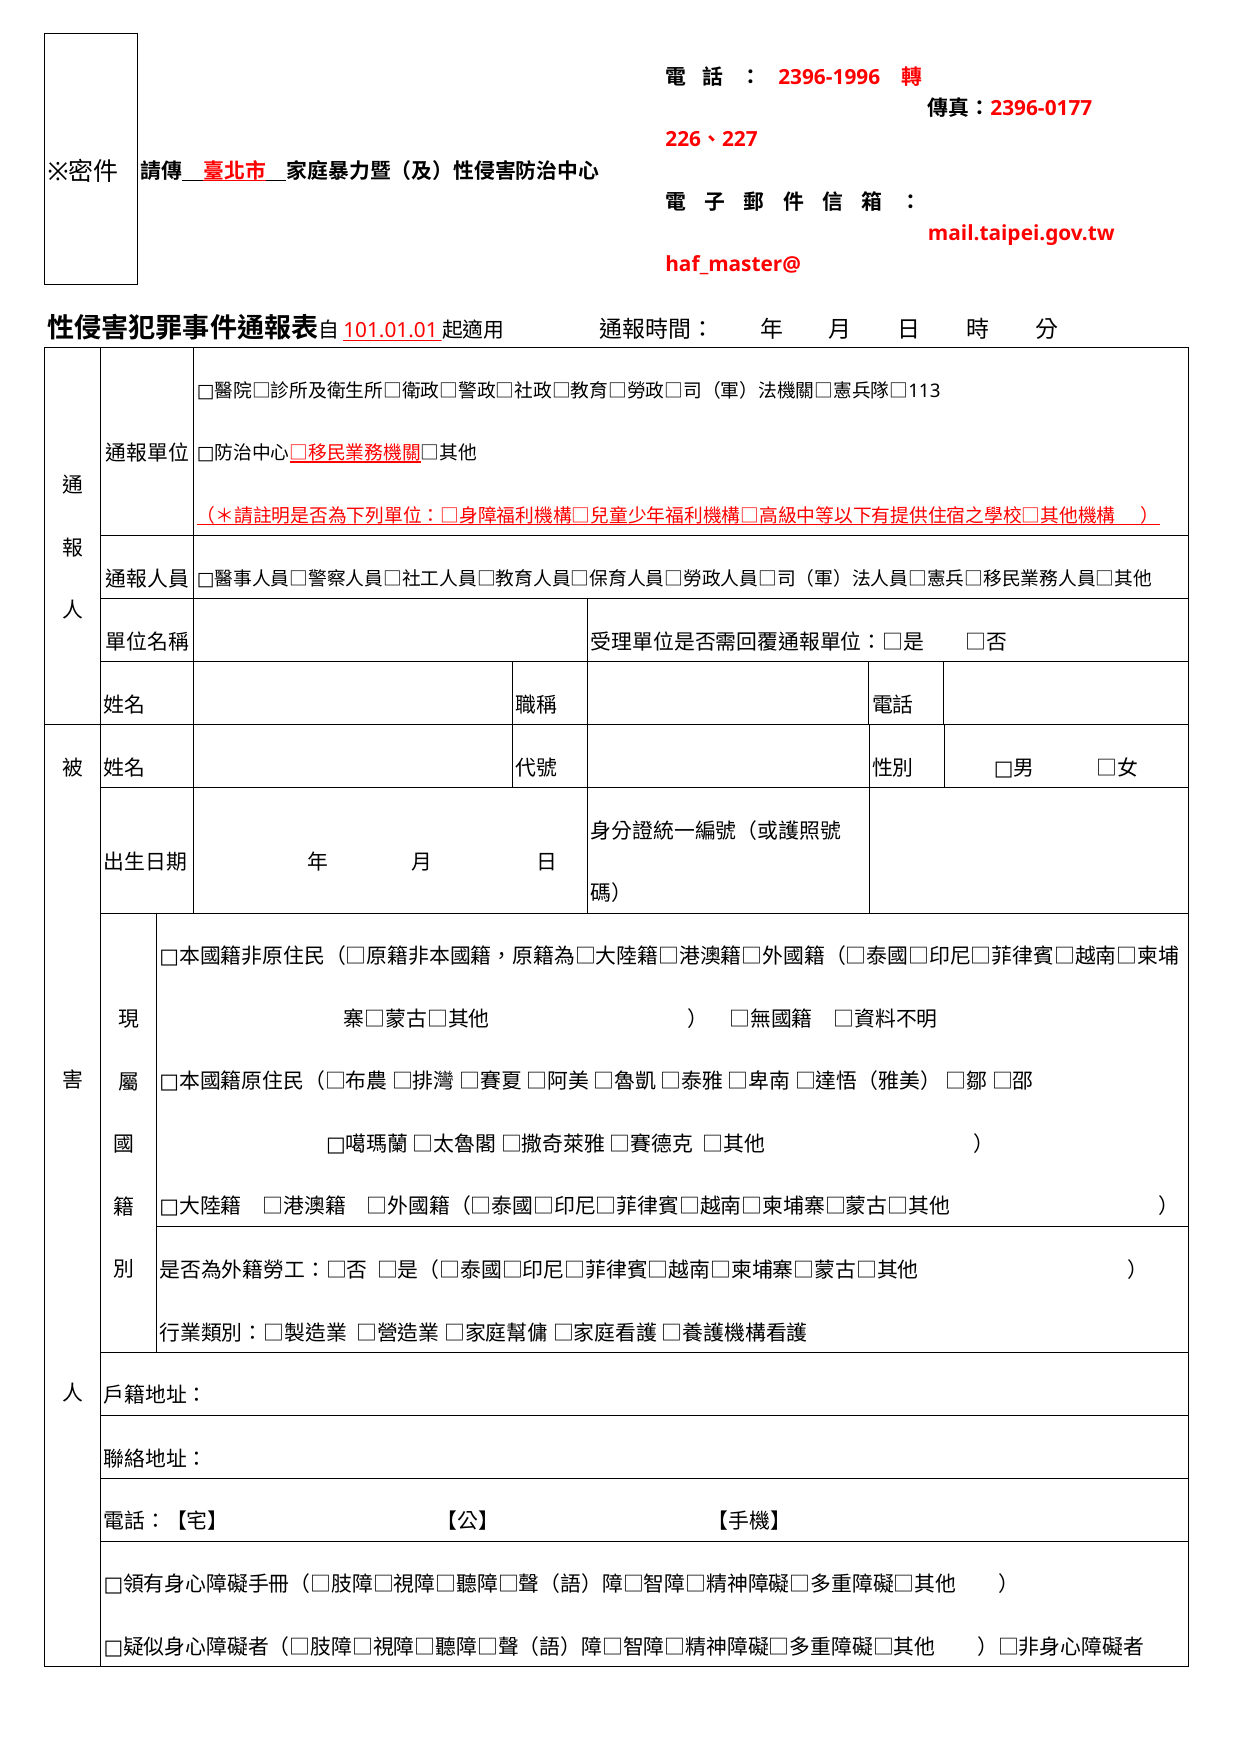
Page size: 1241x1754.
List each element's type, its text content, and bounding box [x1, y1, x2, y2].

table_cell □本國籍非原住民（□原籍非本國籍，原籍為□大陸籍□港澳籍□外國籍（□泰國□印尼□菲律賓□越南□柬埔寨□蒙古□其他 ） □無國籍 □資料不明 □本國籍原住民（□布農 □排灣 □賽夏 □阿美 □魯凱 □泰雅 □卑南 □達悟（雅美） □鄒 □邵 □噶瑪蘭 □太魯閣 □撒奇萊雅 □賽德克 □其他 ） □大陸籍 □港澳籍 □外國籍（□泰國□印尼□菲律賓□越南□柬埔寨□蒙古□其他 ） [157, 914, 1188, 1226]
table_cell 是否為外籍勞工：□否 □是（□泰國□印尼□菲律賓□越南□柬埔寨□蒙古□其他 ） 行業類別：□製造業 □營造業 □家庭幫傭 □家庭看護 □養護機構看護 [157, 1227, 1188, 1352]
table_cell 通報單位 [101, 348, 193, 535]
table_cell 性侵害犯罪事件通報表自101.01.01起適用 通報時間： 年 月 日 時 分 [44, 284, 1188, 347]
table_cell 聯絡地址： [101, 1416, 1188, 1478]
table_cell 單位名稱 [101, 599, 193, 661]
table_cell [870, 788, 1188, 913]
table_cell □醫院□診所及衛生所□衛政□警政□社政□教育□勞政□司（軍）法機關□憲兵隊□113 □防治中心□移民業務機關□其他 （＊請註明是否為下列單位：□身障福利機構□兒童少年福利機構□高級中等以下有提供住宿之學校□其他機構 ） [194, 348, 1188, 535]
table_cell 電話：【宅】 【公】 【手機】 [101, 1479, 1188, 1541]
table_cell 通 報 人 [45, 348, 100, 724]
table_cell 身分證統一編號（或護照號碼） [588, 788, 869, 913]
table_cell [194, 725, 512, 787]
table_cell 電話 [869, 662, 943, 724]
table_cell 代號 [513, 725, 587, 787]
table_cell [588, 662, 868, 724]
table_cell [194, 662, 512, 724]
table_cell 現 屬 國 籍 別 [101, 914, 156, 1352]
table_cell [588, 725, 869, 787]
table_cell 年 月 日 [194, 788, 587, 913]
table_cell 姓名 [101, 662, 193, 724]
table_cell [944, 662, 1188, 724]
table_header 電話：2396-1996轉226、227 [662, 33, 925, 158]
table_header ※密件 [45, 34, 137, 284]
table_cell mail.taipei.gov.tw [925, 159, 1188, 284]
table_cell 受理單位是否需回覆通報單位：□是 □否 [588, 599, 1188, 661]
table_cell 戶籍地址： [101, 1353, 1188, 1415]
table_cell 職稱 [513, 662, 587, 724]
table_cell □領有身心障礙手冊（□肢障□視障□聽障□聲（語）障□智障□精神障礙□多重障礙□其他 ） □疑似身心障礙者（□肢障□視障□聽障□聲（語）障□智障□精神障礙□多重障礙□其他 ）□非身心障礙者 [101, 1542, 1188, 1666]
table_cell □男 □女 [945, 725, 1188, 787]
table_header 傳真：2396-0177 [925, 33, 1188, 158]
table_header 請傳 臺北市 家庭暴力暨（及）性侵害防治中心 [138, 33, 662, 284]
table_cell 姓名 [101, 725, 193, 787]
table_cell 通報人員 [101, 536, 193, 598]
table_cell □醫事人員□警察人員□社工人員□教育人員□保育人員□勞政人員□司（軍）法人員□憲兵□移民業務人員□其他 [194, 536, 1188, 598]
table_cell 出生日期 [101, 788, 193, 913]
table_cell 性別 [870, 725, 944, 787]
table_cell 被 害 人 [45, 725, 100, 1666]
table_cell 電子郵件信箱：haf_master@ [662, 159, 925, 284]
table_cell [194, 599, 587, 661]
